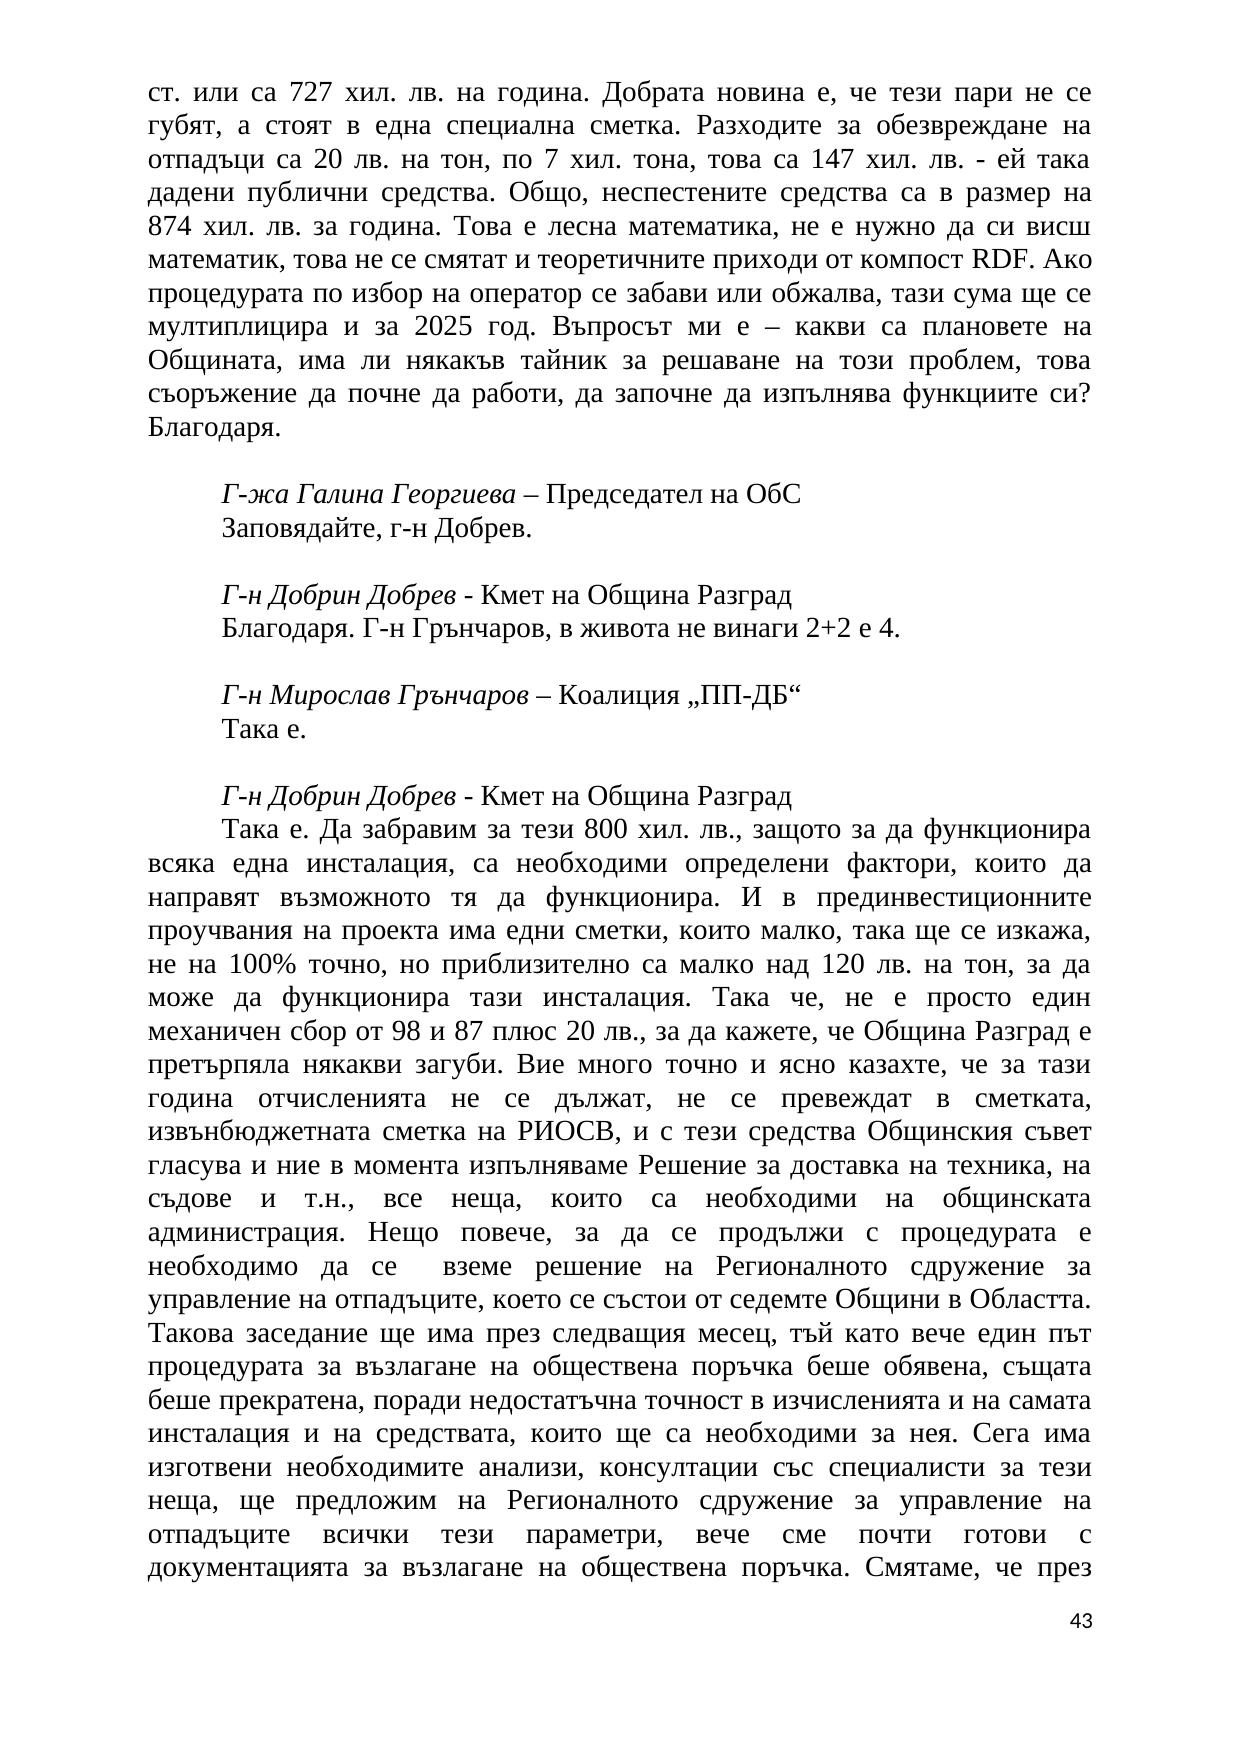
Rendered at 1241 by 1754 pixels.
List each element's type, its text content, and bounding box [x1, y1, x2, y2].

text Г-н Добрин Добрев - Кмет на Община Разград [148, 577, 1093, 610]
text Г-н Мирослав Грънчаров – Коалиция „ПП-ДБ“ [148, 677, 1093, 711]
text ст. или са 727 хил. лв. на година. Добрата новина е, че тези пари не се губят, а стоят в една специална сметка. Разходите за обезвреждане на отпадъци са 20 лв. на тон, по 7 хил. тона, това са 147 хил. лв. - ей така дадени публични средства. Общо, неспестените средства са в размер на 874 хил. лв. за година. Това е лесна математика, не е нужно да си висш математик, това не се смятат и теоретичните приходи от компост RDF. Ако процедурата по избор на оператор се забави или обжалва, тази сума ще се мултиплицира и за 2025 год. Въпросът ми е – какви са плановете на Общината, има ли някакъв тайник за решаване на този проблем, това съоръжение да почне да работи, да започне да изпълнява функциите си? Благодаря. [148, 74, 1093, 443]
text Заповядайте, г-н Добрев. [148, 510, 1093, 543]
text Благодаря. Г-н Грънчаров, в живота не винаги 2+2 е 4. [148, 610, 1093, 644]
text Г-н Добрин Добрев - Кмет на Община Разград [148, 778, 1093, 812]
text Така е. [148, 711, 1093, 744]
text Г-жа Галина Георгиева – Председател на ОбС [148, 476, 1093, 510]
text Така е. Да забравим за тези 800 хил. лв., защото за да функционира всяка една инсталация, са необходими определени фактори, които да направят възможното тя да функционира. И в прединвестиционните проучвания на проекта има едни сметки, които малко, така ще се изкажа, не на 100% точно, но приблизително са малко над 120 лв. на тон, за да може да функционира тази инсталация. Така че, не е просто един механичен сбор от 98 и 87 плюс 20 лв., за да кажете, че Община Разград е претърпяла някакви загуби. Вие много точно и ясно казахте, че за тази година отчисленията не се дължат, не се превеждат в сметката, извънбюджетната сметка на РИОСВ, и с тези средства Общинския съвет гласува и ние в момента изпълняваме Решение за доставка на техника, на съдове и т.н., все неща, които са необходими на общинската администрация. Нещо повече, за да се продължи с процедурата е необходимо да се вземе решение на Регионалното сдружение за управление на отпадъците, което се състои от седемте Общини в Областта. Такова заседание ще има през следващия месец, тъй като вече един път процедурата за възлагане на обществена поръчка беше обявена, същата беше прекратена, поради недостатъчна точност в изчисленията и на самата инсталация и на средствата, които ще са необходими за нея. Сега има изготвени необходимите анализи, консултации със специалисти за тези неща, ще предложим на Регионалното сдружение за управление на отпадъците всички тези параметри, вече сме почти готови с документацията за възлагане на обществена поръчка. Смятаме, че през [148, 812, 1093, 1583]
